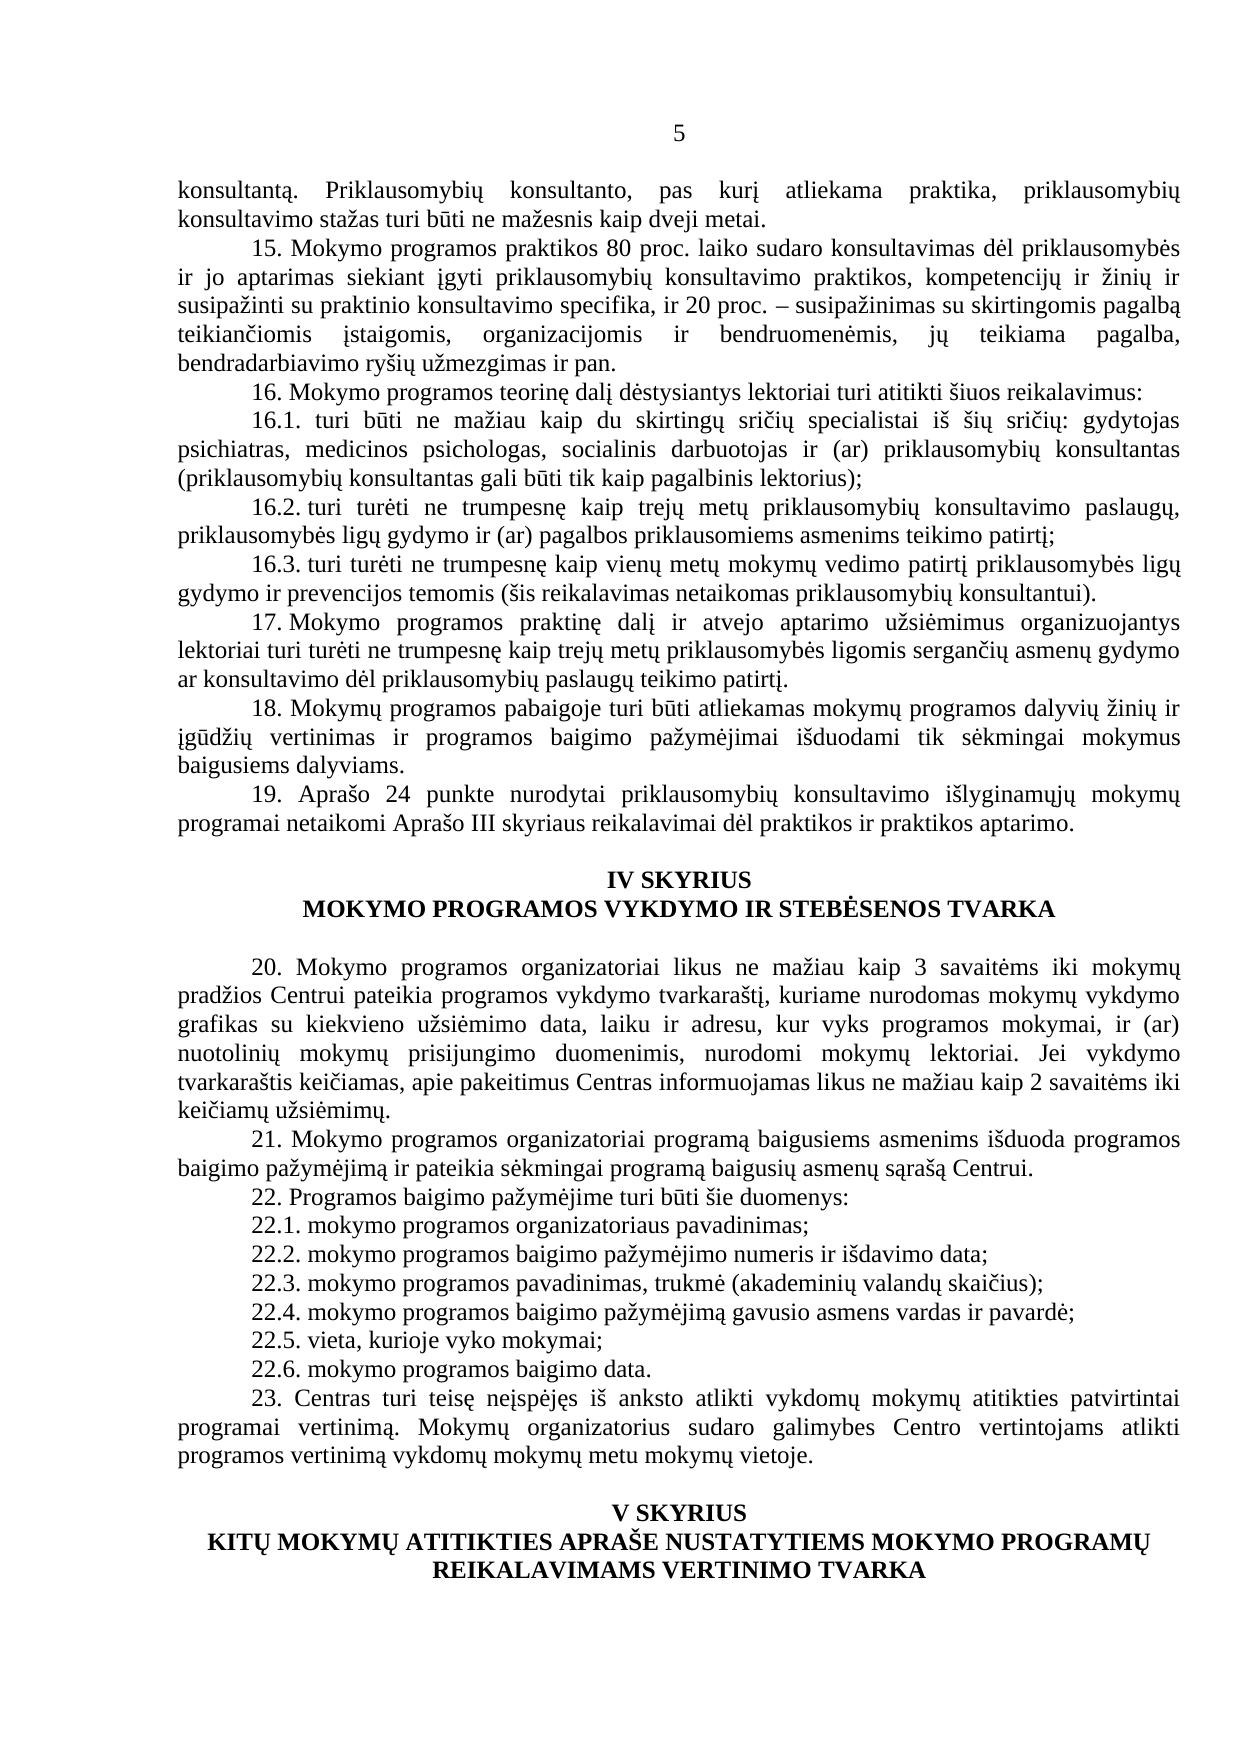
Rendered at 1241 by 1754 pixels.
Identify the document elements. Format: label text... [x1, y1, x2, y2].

text 15. Mokymo programos praktikos 80 proc. laiko sudaro konsultavimas dėl priklausomybės ir jo aptarimas siekiant įgyti priklausomybių konsultavimo praktikos, kompetencijų ir žinių ir susipažinti su praktinio konsultavimo specifika, ir 20 proc. – susipažinimas su skirtingomis pagalbą teikiančiomis įstaigomis, organizacijomis ir bendruomenėmis, jų teikiama pagalba, bendradarbiavimo ryšių užmezgimas ir pan. [177, 233, 1181, 377]
text V SKYRIUS [177, 1498, 1181, 1527]
text 22.4. mokymo programos baigimo pažymėjimą gavusio asmens vardas ir pavardė; [177, 1297, 1181, 1326]
text 22.5. vieta, kurioje vyko mokymai; [177, 1326, 1181, 1354]
text MOKYMO PROGRAMOS VYKDYMO IR STEBĖSENOS TVARKA [177, 894, 1181, 923]
text 23. Centras turi teisę neįspėjęs iš anksto atlikti vykdomų mokymų atitikties patvirtintai programai vertinimą. Mokymų organizatorius sudaro galimybes Centro vertintojams atlikti programos vertinimą vykdomų mokymų metu mokymų vietoje. [177, 1383, 1181, 1469]
text 16.1. turi būti ne mažiau kaip du skirtingų sričių specialistai iš šių sričių: gydytojas psichiatras, medicinos psichologas, socialinis darbuotojas ir (ar) priklausomybių konsultantas (priklausomybių konsultantas gali būti tik kaip pagalbinis lektorius); [177, 406, 1181, 492]
text 22.2. mokymo programos baigimo pažymėjimo numeris ir išdavimo data; [177, 1239, 1181, 1268]
text 16. Mokymo programos teorinę dalį dėstysiantys lektoriai turi atitikti šiuos reikalavimus: [177, 377, 1181, 406]
text konsultantą. Priklausomybių konsultanto, pas kurį atliekama praktika, priklausomybių konsultavimo stažas turi būti ne mažesnis kaip dveji metai. [177, 176, 1181, 233]
text 17. Mokymo programos praktinę dalį ir atvejo aptarimo užsiėmimus organizuojantys lektoriai turi turėti ne trumpesnę kaip trejų metų priklausomybės ligomis sergančių asmenų gydymo ar konsultavimo dėl priklausomybių paslaugų teikimo patirtį. [177, 607, 1181, 693]
text 22. Programos baigimo pažymėjime turi būti šie duomenys: [177, 1182, 1181, 1211]
text 22.1. mokymo programos organizatoriaus pavadinimas; [177, 1211, 1181, 1239]
text 18. Mokymų programos pabaigoje turi būti atliekamas mokymų programos dalyvių žinių ir įgūdžių vertinimas ir programos baigimo pažymėjimai išduodami tik sėkmingai mokymus baigusiems dalyviams. [177, 693, 1181, 779]
text 20. Mokymo programos organizatoriai likus ne mažiau kaip 3 savaitėms iki mokymų pradžios Centrui pateikia programos vykdymo tvarkaraštį, kuriame nurodomas mokymų vykdymo grafikas su kiekvieno užsiėmimo data, laiku ir adresu, kur vyks programos mokymai, ir (ar) nuotolinių mokymų prisijungimo duomenimis, nurodomi mokymų lektoriai. Jei vykdymo tvarkaraštis keičiamas, apie pakeitimus Centras informuojamas likus ne mažiau kaip 2 savaitėms iki keičiamų užsiėmimų. [177, 952, 1181, 1124]
text 16.2. turi turėti ne trumpesnę kaip trejų metų priklausomybių konsultavimo paslaugų, priklausomybės ligų gydymo ir (ar) pagalbos priklausomiems asmenims teikimo patirtį; [177, 492, 1181, 549]
text 21. Mokymo programos organizatoriai programą baigusiems asmenims išduoda programos baigimo pažymėjimą ir pateikia sėkmingai programą baigusių asmenų sąrašą Centrui. [177, 1124, 1181, 1182]
text 22.6. mokymo programos baigimo data. [177, 1354, 1181, 1383]
text 16.3. turi turėti ne trumpesnę kaip vienų metų mokymų vedimo patirtį priklausomybės ligų gydymo ir prevencijos temomis (šis reikalavimas netaikomas priklausomybių konsultantui). [177, 549, 1181, 607]
text 22.3. mokymo programos pavadinimas, trukmė (akademinių valandų skaičius); [177, 1268, 1181, 1297]
text 19. Aprašo 24 punkte nurodytai priklausomybių konsultavimo išlyginamųjų mokymų programai netaikomi Aprašo III skyriaus reikalavimai dėl praktikos ir praktikos aptarimo. [177, 779, 1181, 837]
text KITŲ MOKYMŲ ATITIKTIES APRAŠE NUSTATYTIEMS MOKYMO PROGRAMŲ REIKALAVIMAMS VERTINIMO TVARKA [177, 1527, 1181, 1584]
text IV SKYRIUS [177, 866, 1181, 894]
